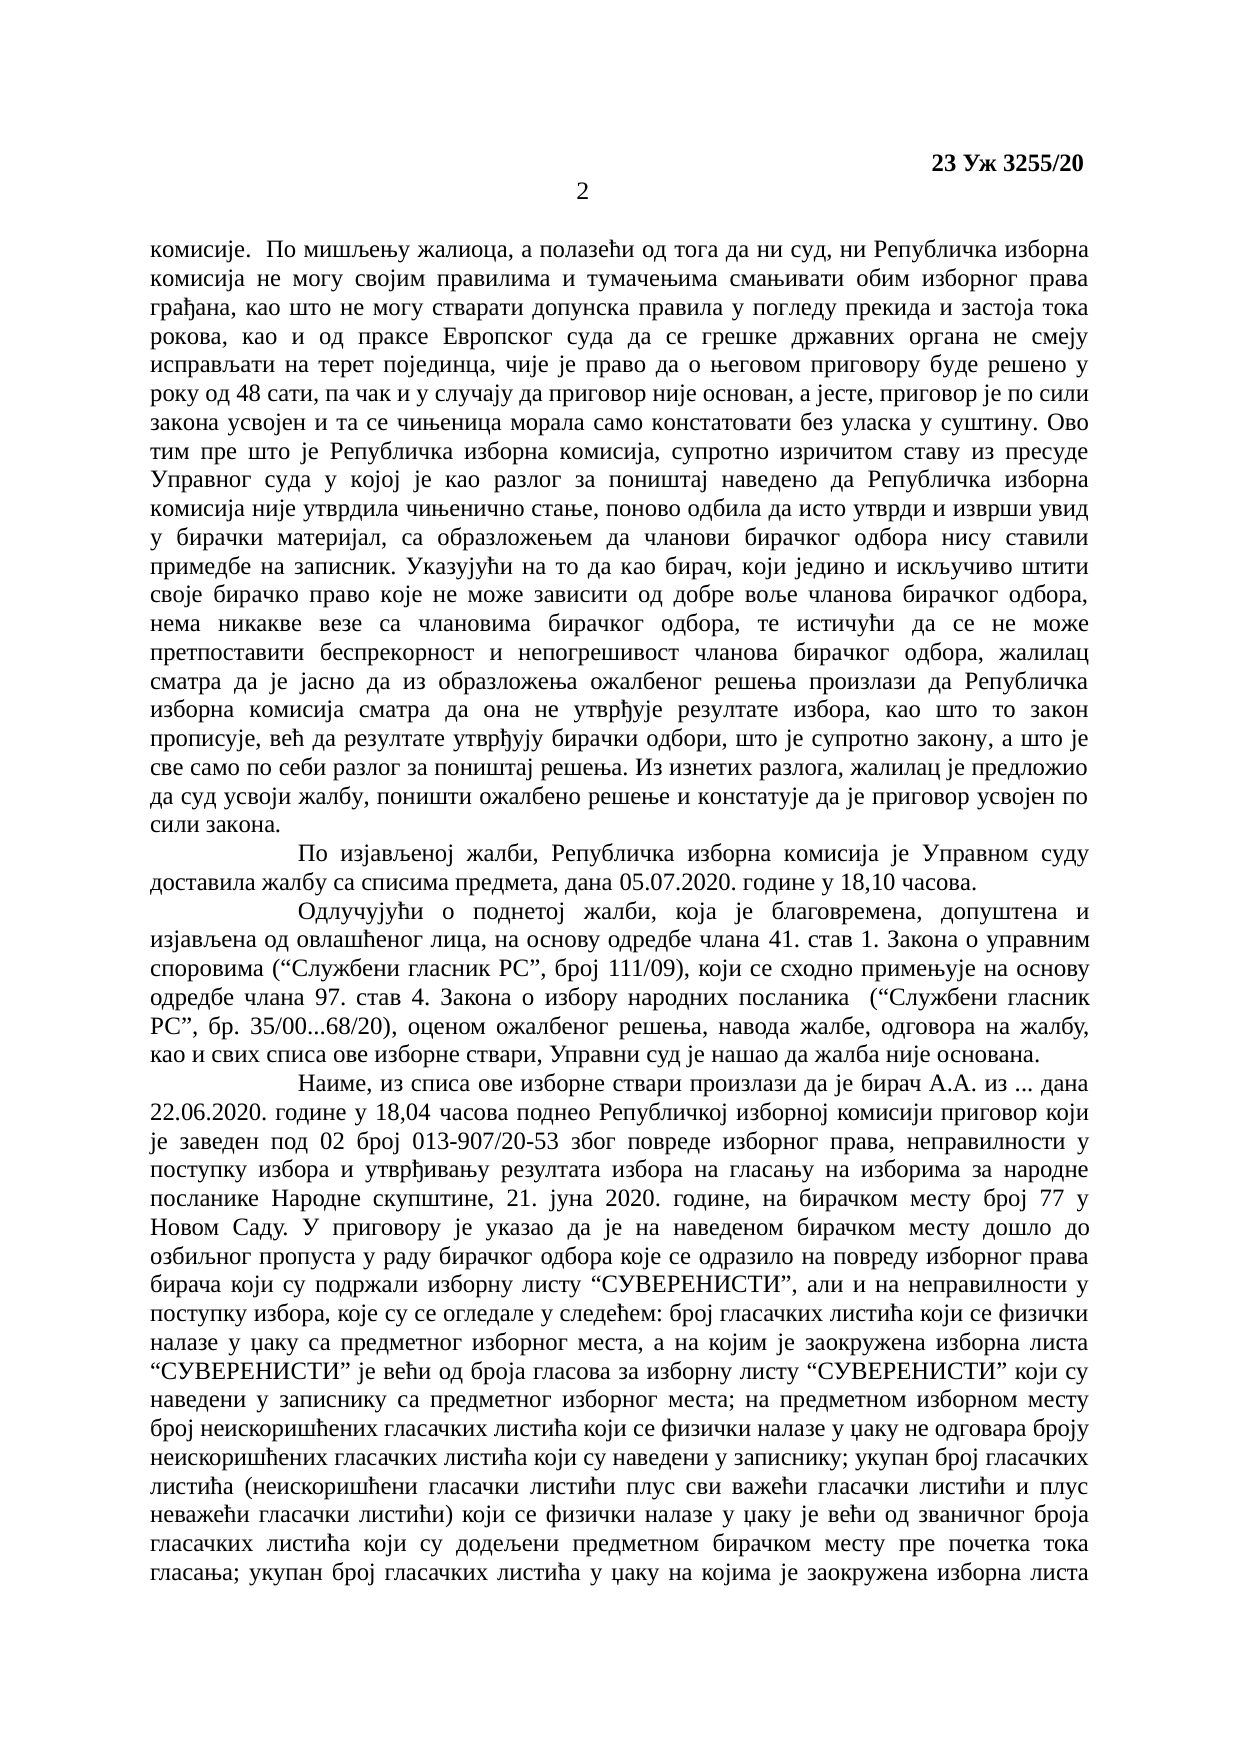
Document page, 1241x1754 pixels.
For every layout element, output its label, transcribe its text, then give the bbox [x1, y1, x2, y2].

text Наиме, из списа ове изборне ствари произлази да је бирач A.A. из ... дана 22.06.2020. године у 18,04 часова поднео Републичкој изборној комисији приговор који је заведен под 02 број 013-907/20-53 због повреде изборног права, неправилности у поступку избора и утврђивању резултата избора на гласању на изборима за народне посланике Народне скупштине, 21. јуна 2020. године, на бирачком месту број 77 у Новом Саду. У приговору је указао да је на наведеном бирачком месту дошло до озбиљног пропуста у раду бирачког одбора које се одразило на повреду изборног права бирача који су подржали изборну листу “СУВЕРЕНИСТИ”, али и на неправилности у поступку избора, које су се огледале у следећем: број гласачких листића који се физички налазе у џаку са предметног изборног места, а на којим је заокружена изборна листа “СУВЕРЕНИСТИ” је већи од броја гласова за изборну листу “СУВЕРЕНИСТИ” који су наведени у записнику са предметног изборног места; на предметном изборном месту број неискоришћених гласачких листића који се физички налазе у џаку не одговара броју неискоришћених гласачких листића који су наведени у записнику; укупан број гласачких листића (неискоришћени гласачки листићи плус сви важећи гласачки листићи и плус неважећи гласачки листићи) који се физички налазе у џаку је већи од званичног броја гласачких листића који су додељени предметном бирачком месту пре почетка тока гласања; укупан број гласачких листића у џаку на којима је заокружена изборна листа [150, 1068, 1090, 1586]
text Одлучујући о поднетој жалби, која је благовремена, допуштена и изјављена од овлашћеног лица, на основу одредбе члана 41. став 1. Закона о управним споровима (“Службени гласник РС”, број 111/09), који се сходно примењује на основу одредбе члана 97. став 4. Закона о избору народних посланика (“Службени гласник РС”, бр. 35/00...68/20), оценом ожалбеног решења, навода жалбе, одговора на жалбу, као и свих списа ове изборне ствари, Управни суд је нашао да жалба није основана. [150, 896, 1090, 1068]
text По изјављеној жалби, Републичка изборна комисија је Управном суду доставила жалбу са списима предмета, дана 05.07.2020. године у 18,10 часова. [150, 838, 1090, 896]
text комисије. По мишљењу жалиоца, а полазећи од тога да ни суд, ни Републичка изборна комисија не могу својим правилима и тумачењима смањивати обим изборног права грађана, као што не могу стварати допунска правила у погледу прекида и застоја тока рокова, као и од праксе Европског суда да се грешке државних органа не смеју исправљати на терет појединца, чије је право да о његовом приговору буде решено у року од 48 сати, па чак и у случају да приговор није основан, а јесте, приговор је по сили закона усвојен и та се чињеница морала само констатовати без уласка у суштину. Ово тим пре што је Републичка изборна комисија, супротно изричитом ставу из пресуде Управног суда у којој је као разлог за поништај наведено да Републичка изборна комисија није утврдила чињенично стање, поново одбила да исто утврди и изврши увид у бирачки материјал, са образложењем да чланови бирачког одбора нису ставили примедбе на записник. Указујући на то да као бирач, који једино и искључиво штити своје бирачко право које не може зависити од добре воље чланова бирачког одбора, нема никакве везе са члановима бирачког одбора, те истичући да се не може претпоставити беспрекорност и непогрешивост чланова бирачког одбора, жалилац сматра да је јасно да из образложења ожалбеног решења произлази да Републичка изборна комисија сматра да она не утврђује резултате избора, као што то закон прописује, већ да резултате утврђују бирачки одбори, што је супротно закону, а што је све само по себи разлог за поништај решења. Из изнетих разлога, жалилац је предложио да суд усвоји жалбу, поништи ожалбено решење и констатује да је приговор усвојен по сили закона. [150, 234, 1090, 838]
